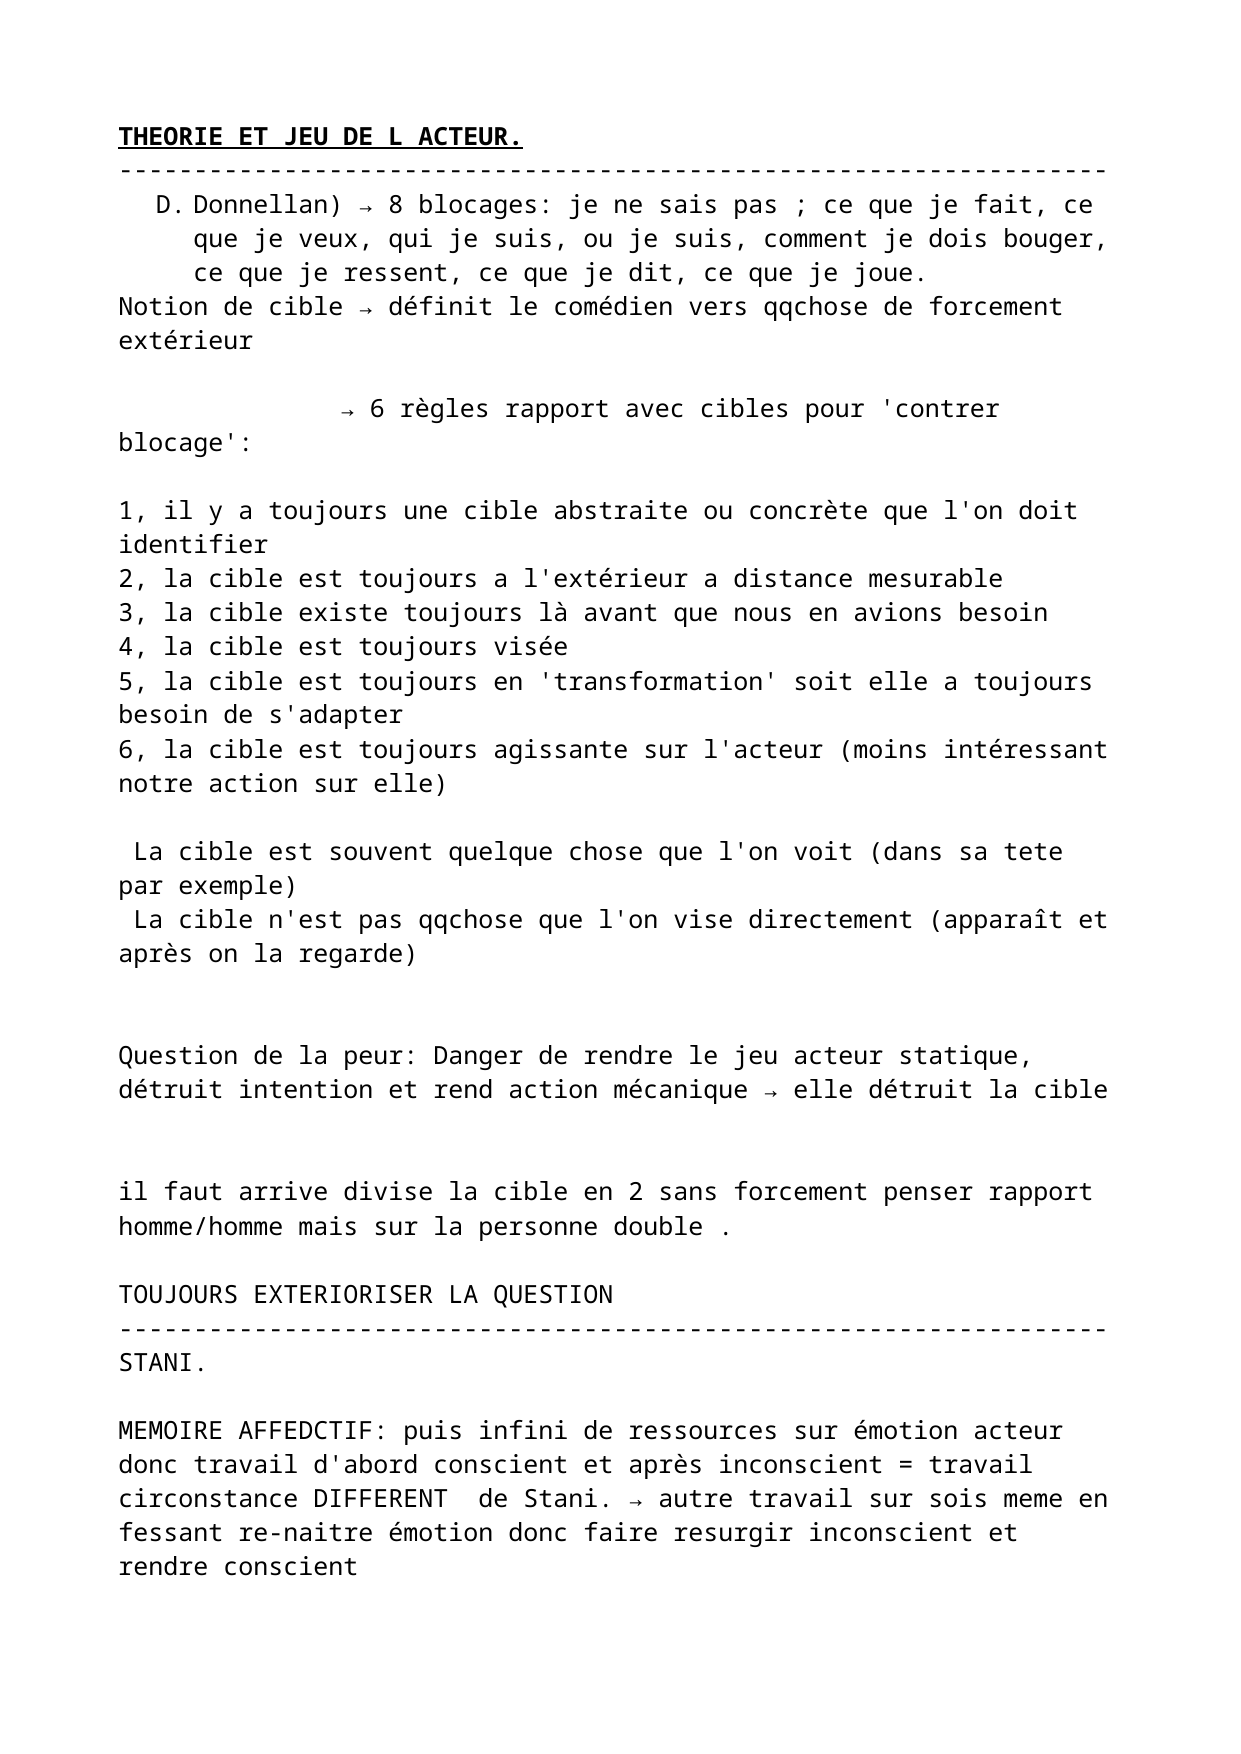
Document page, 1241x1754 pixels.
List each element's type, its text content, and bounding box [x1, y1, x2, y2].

text 1, il y a toujours une cible abstraite ou concrète que l'on doit identifier [118, 493, 1122, 561]
text La cible n'est pas qqchose que l'on vise directement (apparaît et après on la regarde) [118, 902, 1122, 970]
text 2, la cible est toujours a l'extérieur a distance mesurable [118, 561, 1122, 595]
text ------------------------------------------------------------------ [118, 152, 1122, 186]
text 5, la cible est toujours en 'transformation' soit elle a toujours besoin de s'adapter [118, 663, 1122, 731]
text 3, la cible existe toujours là avant que nous en avions besoin [118, 595, 1122, 629]
text TOUJOURS EXTERIORISER LA QUESTION [118, 1276, 1122, 1310]
text → 6 règles rapport avec cibles pour 'contrer blocage': [118, 391, 1122, 459]
list Donnellan) → 8 blocages: je ne sais pas ; ce que je fait, ce que je veux, qui je suis, ou je suis, comment je dois bouger, ce que je ressent, ce que je dit, ce que je joue. [156, 186, 1122, 288]
text MEMOIRE AFFEDCTIF: puis infini de ressources sur émotion acteur donc travail d'abord conscient et après inconscient = travail circonstance DIFFERENT de Stani. → autre travail sur sois meme en fessant re-naitre émotion donc faire resurgir inconscient et rendre conscient [118, 1412, 1122, 1583]
text Notion de cible → définit le comédien vers qqchose de forcement extérieur [118, 288, 1122, 357]
text La cible est souvent quelque chose que l'on voit (dans sa tete par exemple) [118, 833, 1122, 902]
text Question de la peur: Danger de rendre le jeu acteur statique, détruit intention et rend action mécanique → elle détruit la cible [118, 1038, 1122, 1106]
text 6, la cible est toujours agissante sur l'acteur (moins intéressant notre action sur elle) [118, 731, 1122, 799]
text 4, la cible est toujours visée [118, 629, 1122, 663]
text THEORIE ET JEU DE L ACTEUR. [118, 118, 1122, 152]
text STANI. [118, 1344, 1122, 1378]
text ------------------------------------------------------------------ [118, 1310, 1122, 1344]
text il faut arrive divise la cible en 2 sans forcement penser rapport homme/homme mais sur la personne double . [118, 1174, 1122, 1242]
